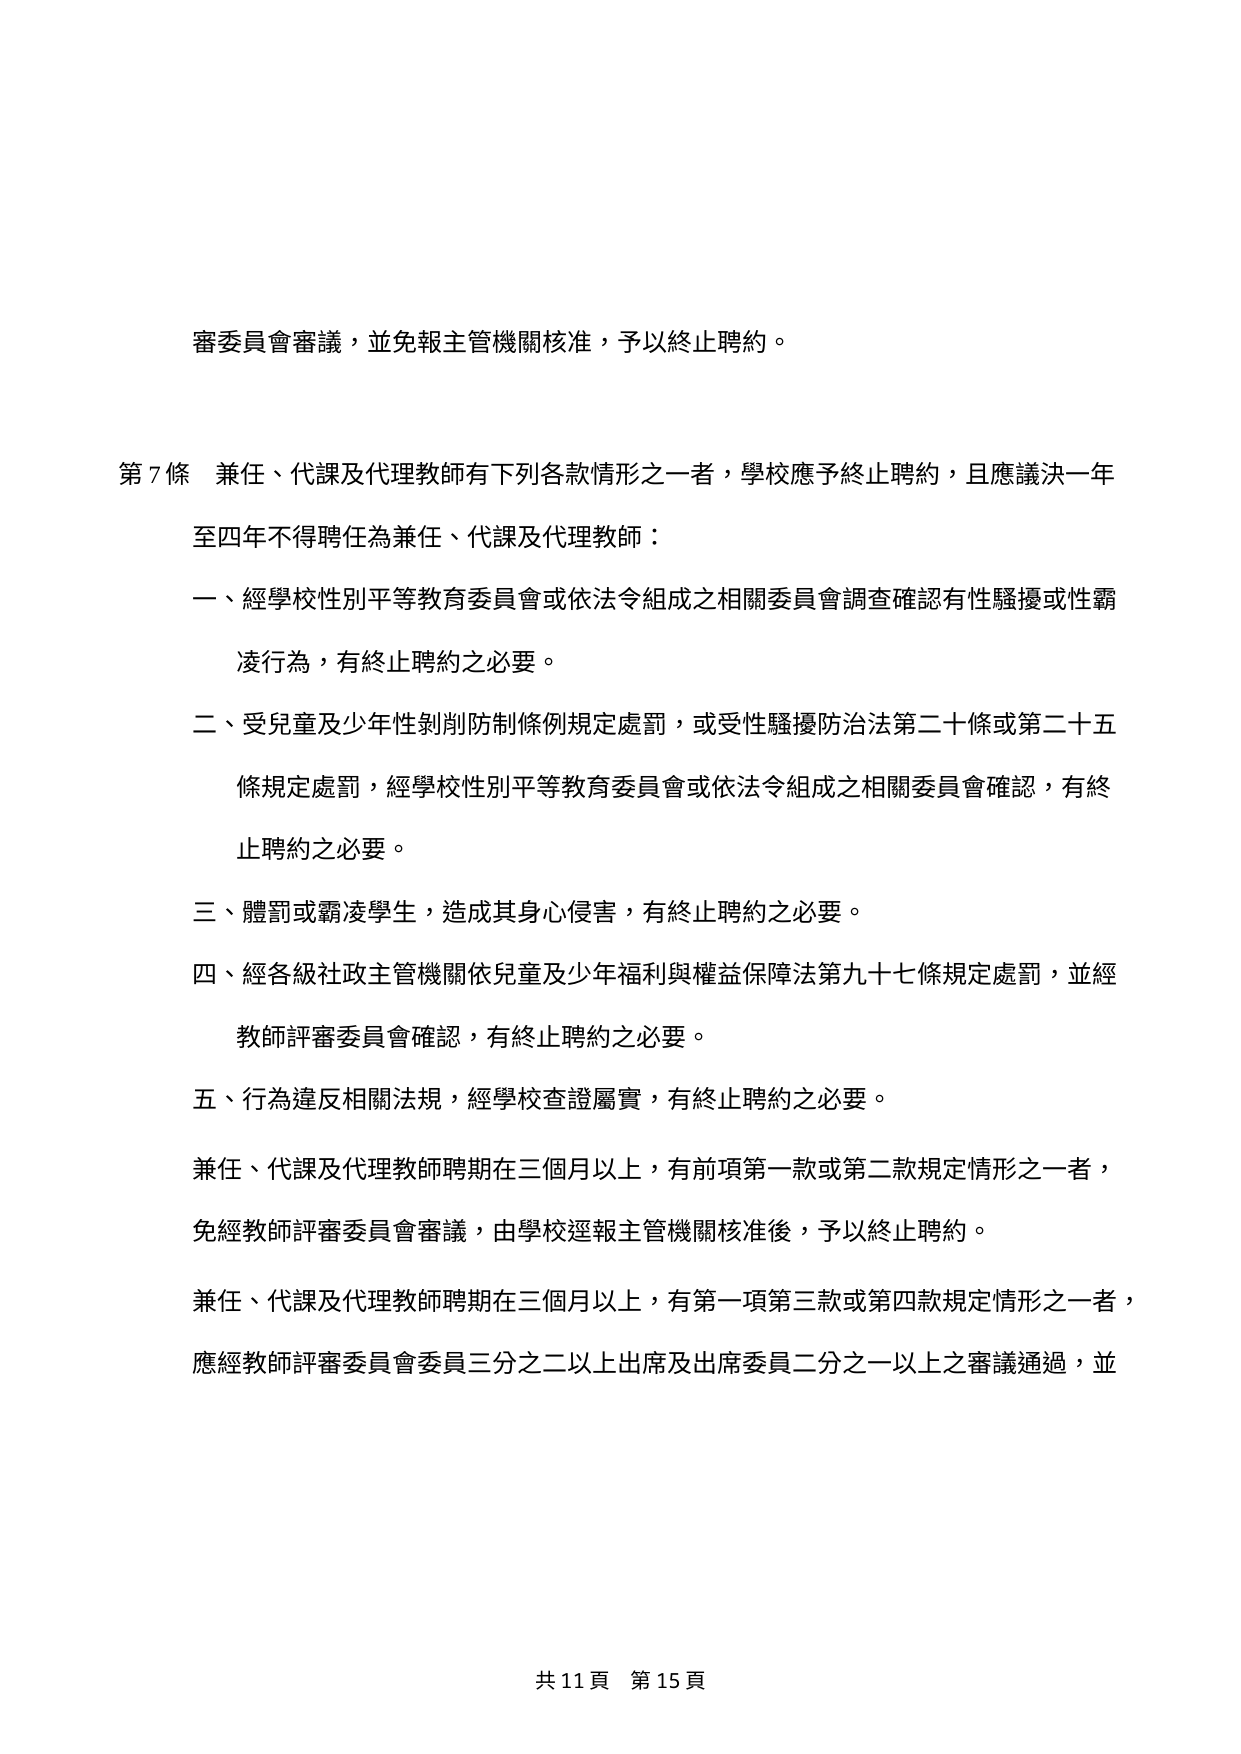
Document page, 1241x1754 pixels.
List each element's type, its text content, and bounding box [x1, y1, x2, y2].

text 三、體罰或霸凌學生，造成其身心侵害，有終止聘約之必要。 [192, 869, 1122, 931]
text 五、行為違反相關法規，經學校查證屬實，有終止聘約之必要。 [192, 1056, 1122, 1119]
text 審委員會審議，並免報主管機關核准，予以終止聘約。 [192, 299, 1122, 362]
text 第7條 兼任、代課及代理教師有下列各款情形之一者，學校應予終止聘約，且應議決一年至四年不得聘任為兼任、代課及代理教師： [118, 431, 1122, 556]
text 一、經學校性別平等教育委員會或依法令組成之相關委員會調查確認有性騷擾或性霸凌行為，有終止聘約之必要。 [192, 556, 1122, 681]
text 二、受兒童及少年性剝削防制條例規定處罰，或受性騷擾防治法第二十條或第二十五條規定處罰，經學校性別平等教育委員會或依法令組成之相關委員會確認，有終止聘約之必要。 [192, 681, 1122, 869]
text 四、經各級社政主管機關依兒童及少年福利與權益保障法第九十七條規定處罰，並經教師評審委員會確認，有終止聘約之必要。 [192, 931, 1122, 1056]
text 兼任、代課及代理教師聘期在三個月以上，有前項第一款或第二款規定情形之一者，免經教師評審委員會審議，由學校逕報主管機關核准後，予以終止聘約。 [192, 1126, 1122, 1251]
text 兼任、代課及代理教師聘期在三個月以上，有第一項第三款或第四款規定情形之一者，應經教師評審委員會委員三分之二以上出席及出席委員二分之一以上之審議通過，並報主管機關核准後，予以終止聘約；有第一項第五款規定情形者，應經教師評審委員會委員三分之二以上出席及出席委員三分之二以上之審議通過，並報主管機關核准後，予以終止聘約。 [192, 1257, 1122, 1382]
